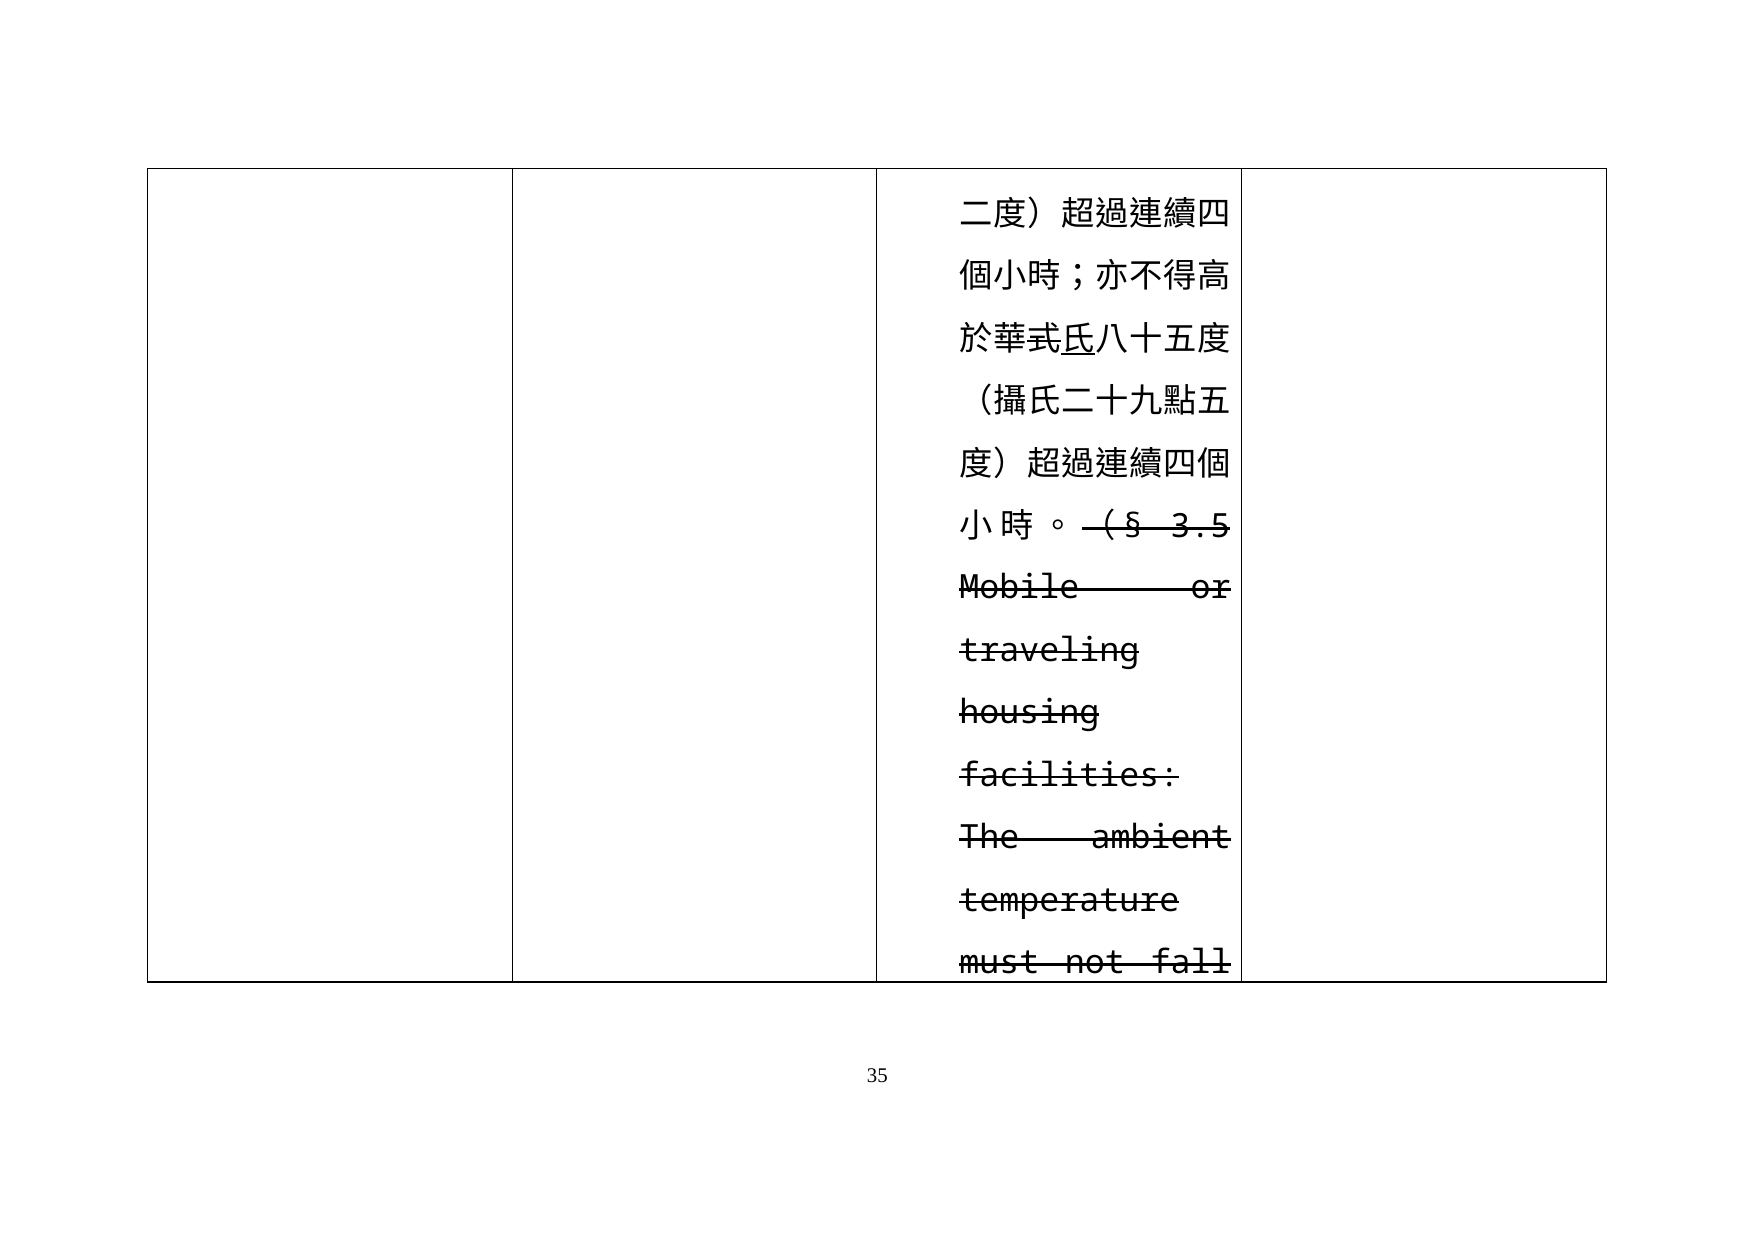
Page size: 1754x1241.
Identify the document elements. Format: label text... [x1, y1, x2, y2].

table_cell [1242, 169, 1606, 981]
table_cell [513, 169, 876, 981]
table_cell [148, 169, 512, 981]
table_cell 二度）超過連續四個小時；亦不得高於華式氏八十五度（攝氏二十九點五度）超過連續四個小時。（§ 3.5 Mobile or traveling housing facilities: The ambient temperature must not fall [877, 169, 1241, 981]
